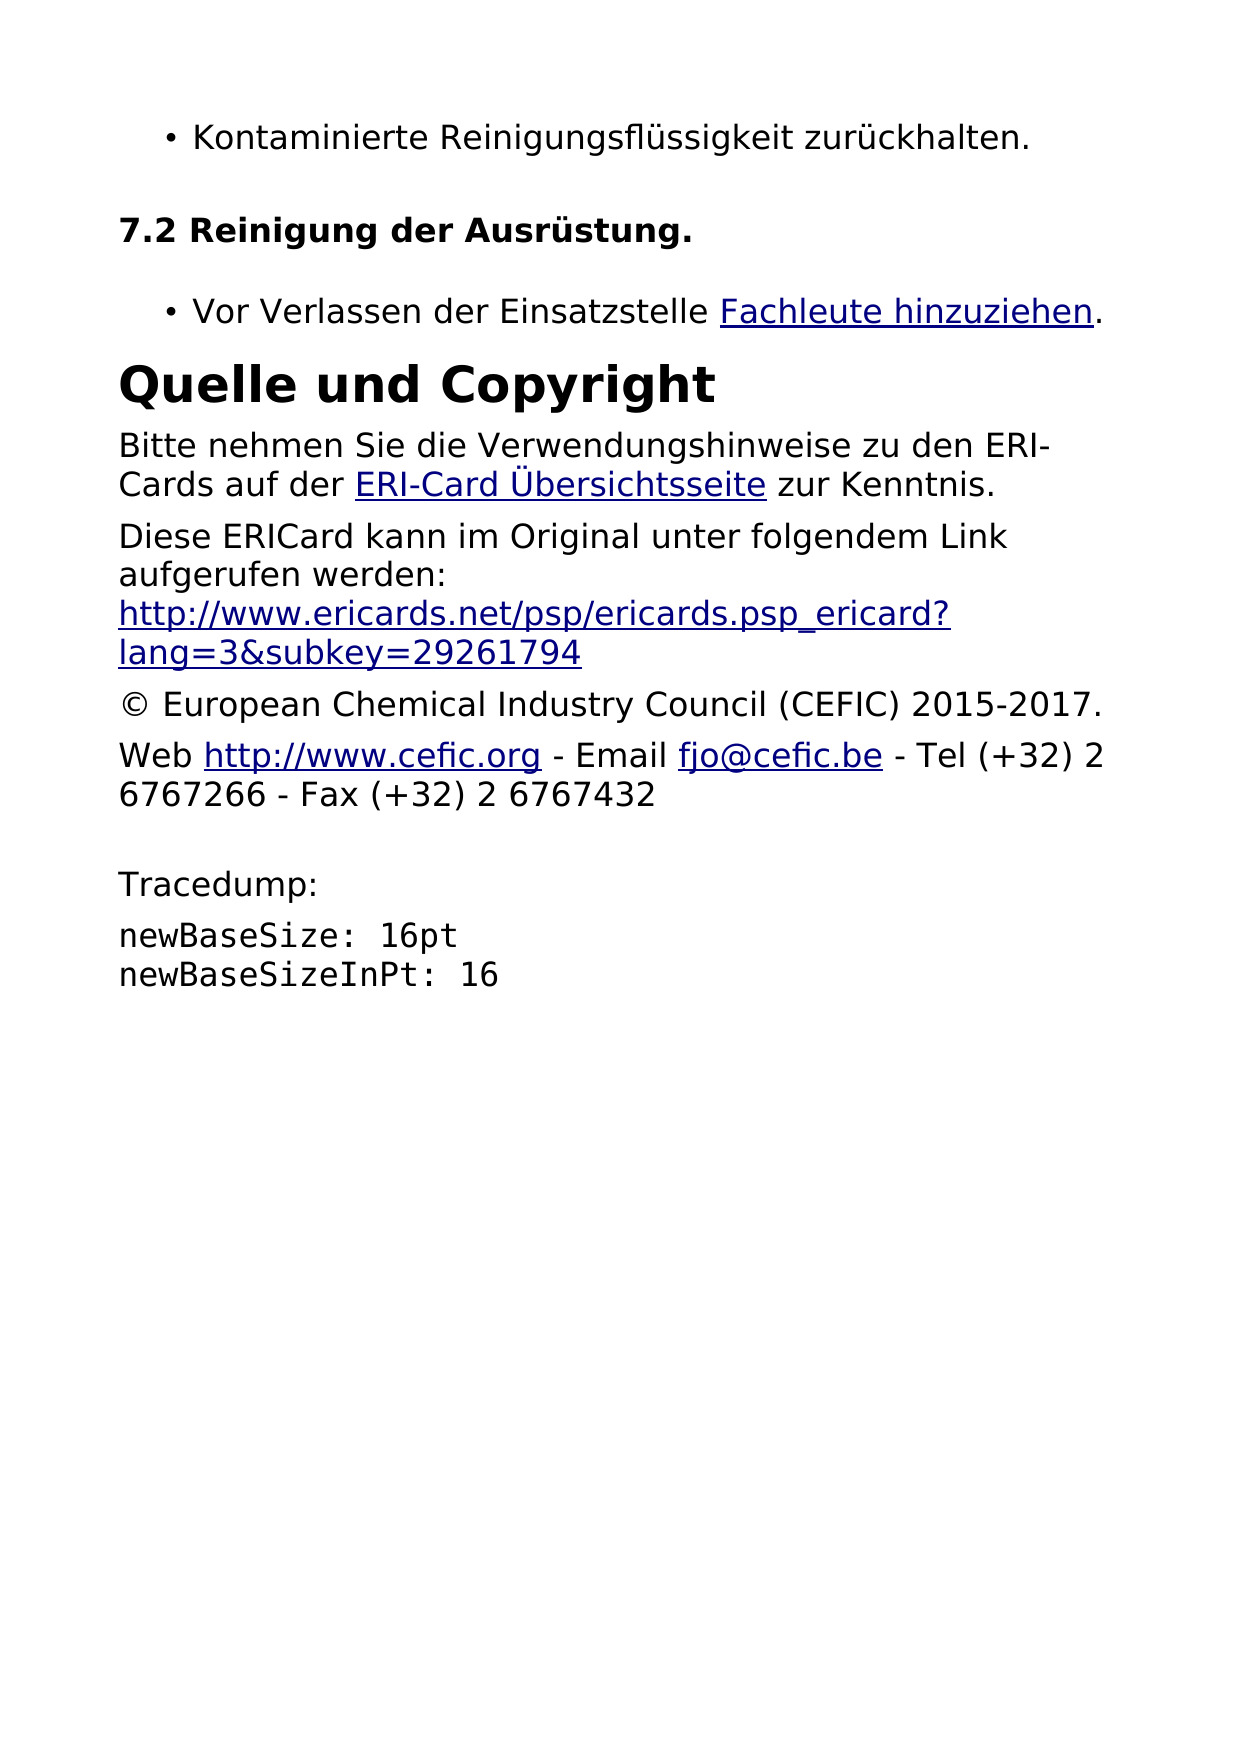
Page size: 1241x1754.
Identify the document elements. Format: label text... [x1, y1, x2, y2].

text Web http://www.cefic.org - Email fjo@cefic.be - Tel (+32) 2 6767266 - Fax (+32) 2 6767432 [118, 736, 1122, 814]
list Kontaminierte Reinigungsflüssigkeit zurückhalten. [177, 118, 1122, 157]
text Tracedump: [118, 827, 1122, 904]
text © European Chemical Industry Council (CEFIC) 2015-2017. [118, 685, 1122, 724]
list Vor Verlassen der Einsatzstelle Fachleute hinzuziehen. [177, 292, 1122, 331]
text Bitte nehmen Sie die Verwendungshinweise zu den ERI-Cards auf der ERI-Card Übersichtsseite zur Kenntnis. [118, 427, 1122, 504]
text newBaseSize: 16pt newBaseSizeInPt: 16 [118, 917, 1122, 994]
subtitle Quelle und Copyright [118, 356, 1122, 414]
text Diese ERICard kann im Original unter folgendem Link aufgerufen werden: http://www.ericards.net/psp/ericards.psp_ericard?lang=3&subkey=29261794 [118, 517, 1122, 672]
subtitle 7.2 Reinigung der Ausrüstung. [118, 211, 1122, 250]
